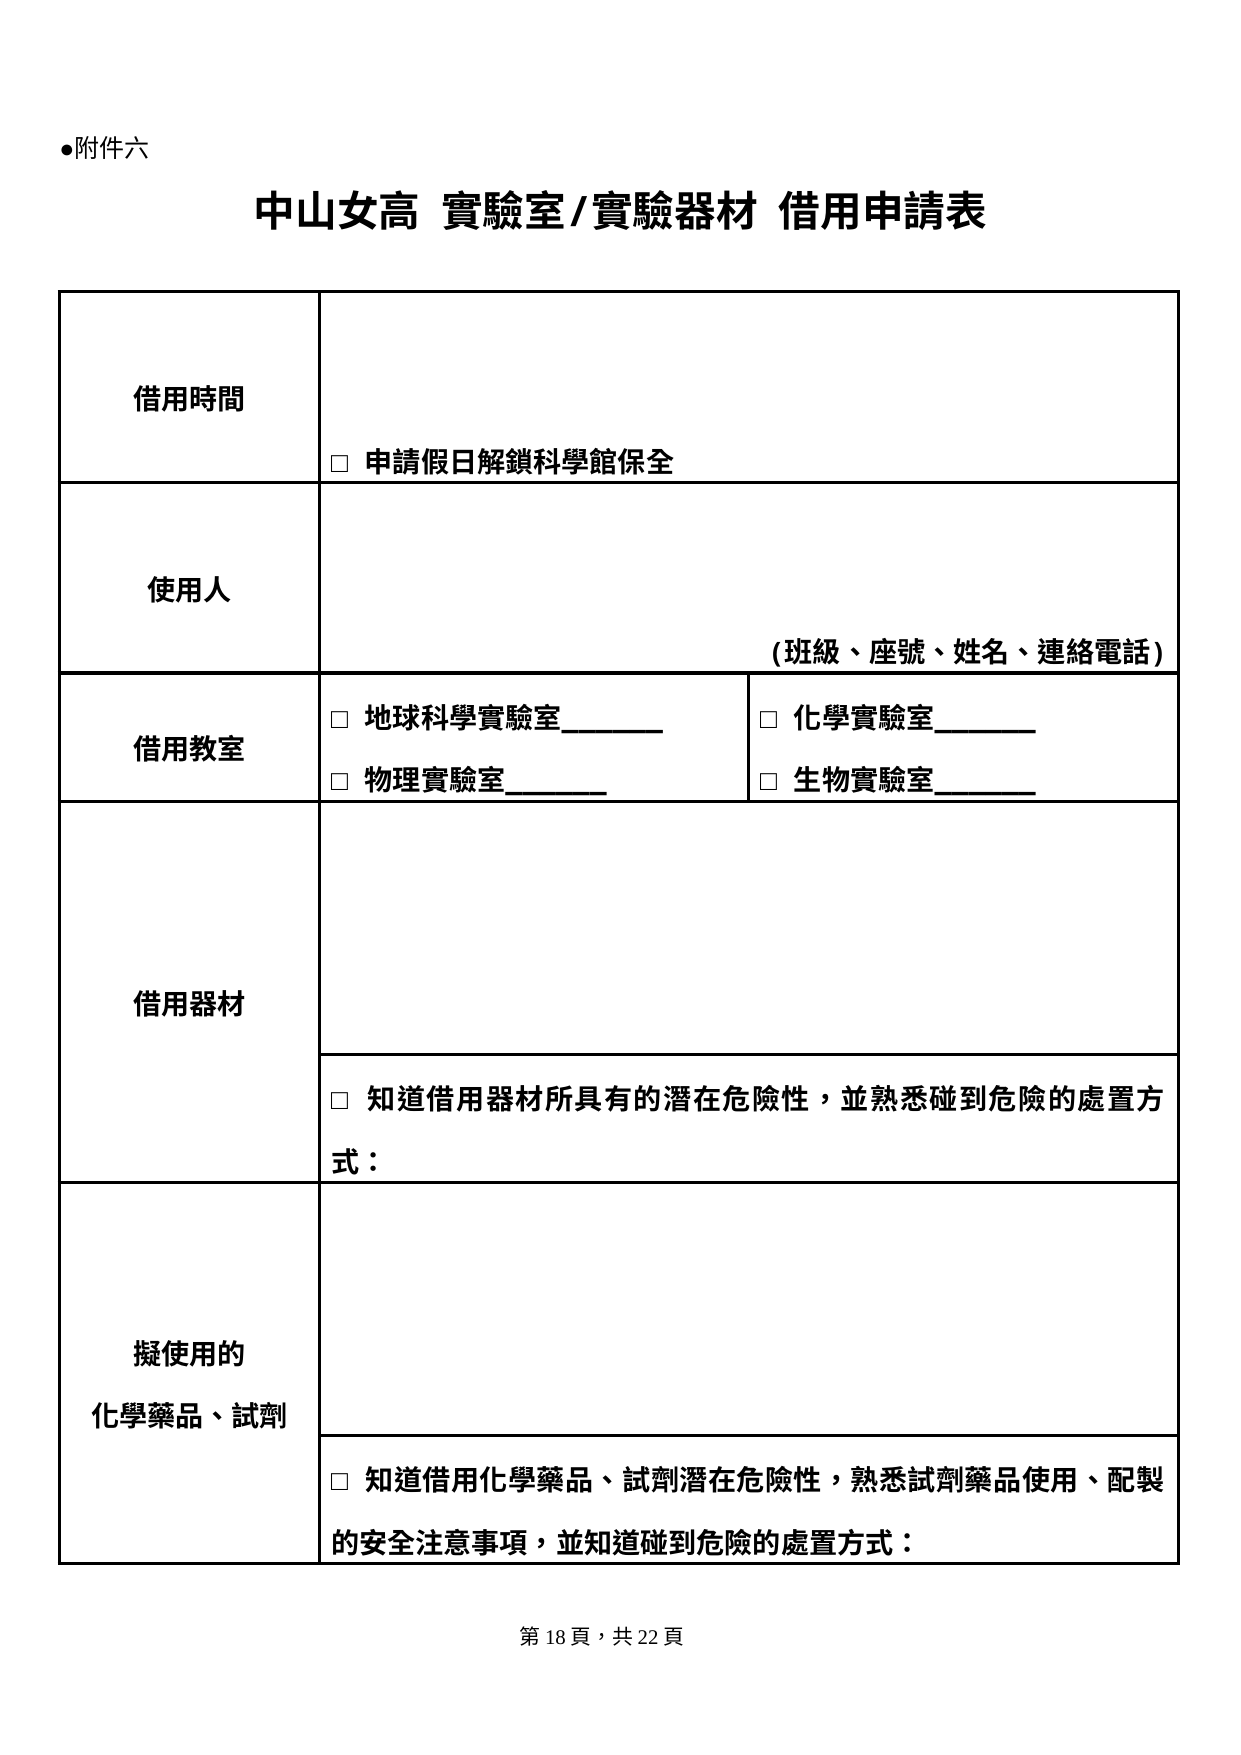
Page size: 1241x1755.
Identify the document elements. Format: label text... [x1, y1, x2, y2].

text ●附件六 [59, 104, 1181, 167]
table_cell □ 知道借用化學藥品、試劑潛在危險性，熟悉試劑藥品使用、配製的安全注意事項，並知道碰到危險的處置方式： [321, 1437, 1177, 1562]
table_cell 借用教室 [61, 675, 318, 799]
table_cell □ 地球科學實驗室______ □ 物理實驗室______ [321, 675, 747, 799]
table_cell □ 化學實驗室______ □ 生物實驗室______ [750, 675, 1177, 799]
table_cell [321, 803, 1177, 1053]
table_cell (班級、座號、姓名、連絡電話) [321, 484, 1177, 671]
table_cell 使用人 [61, 484, 318, 671]
table_header 借用時間 [61, 293, 318, 481]
text 中山女高 實驗室/實驗器材 借用申請表 [59, 167, 1181, 229]
table_cell 借用器材 [61, 803, 318, 1181]
table_cell 擬使用的 化學藥品、試劑 [61, 1184, 318, 1562]
table_cell [321, 1184, 1177, 1434]
table_cell □ 知道借用器材所具有的潛在危險性，並熟悉碰到危險的處置方式： [321, 1056, 1177, 1181]
table_header □ 申請假日解鎖科學館保全 [321, 293, 1177, 481]
